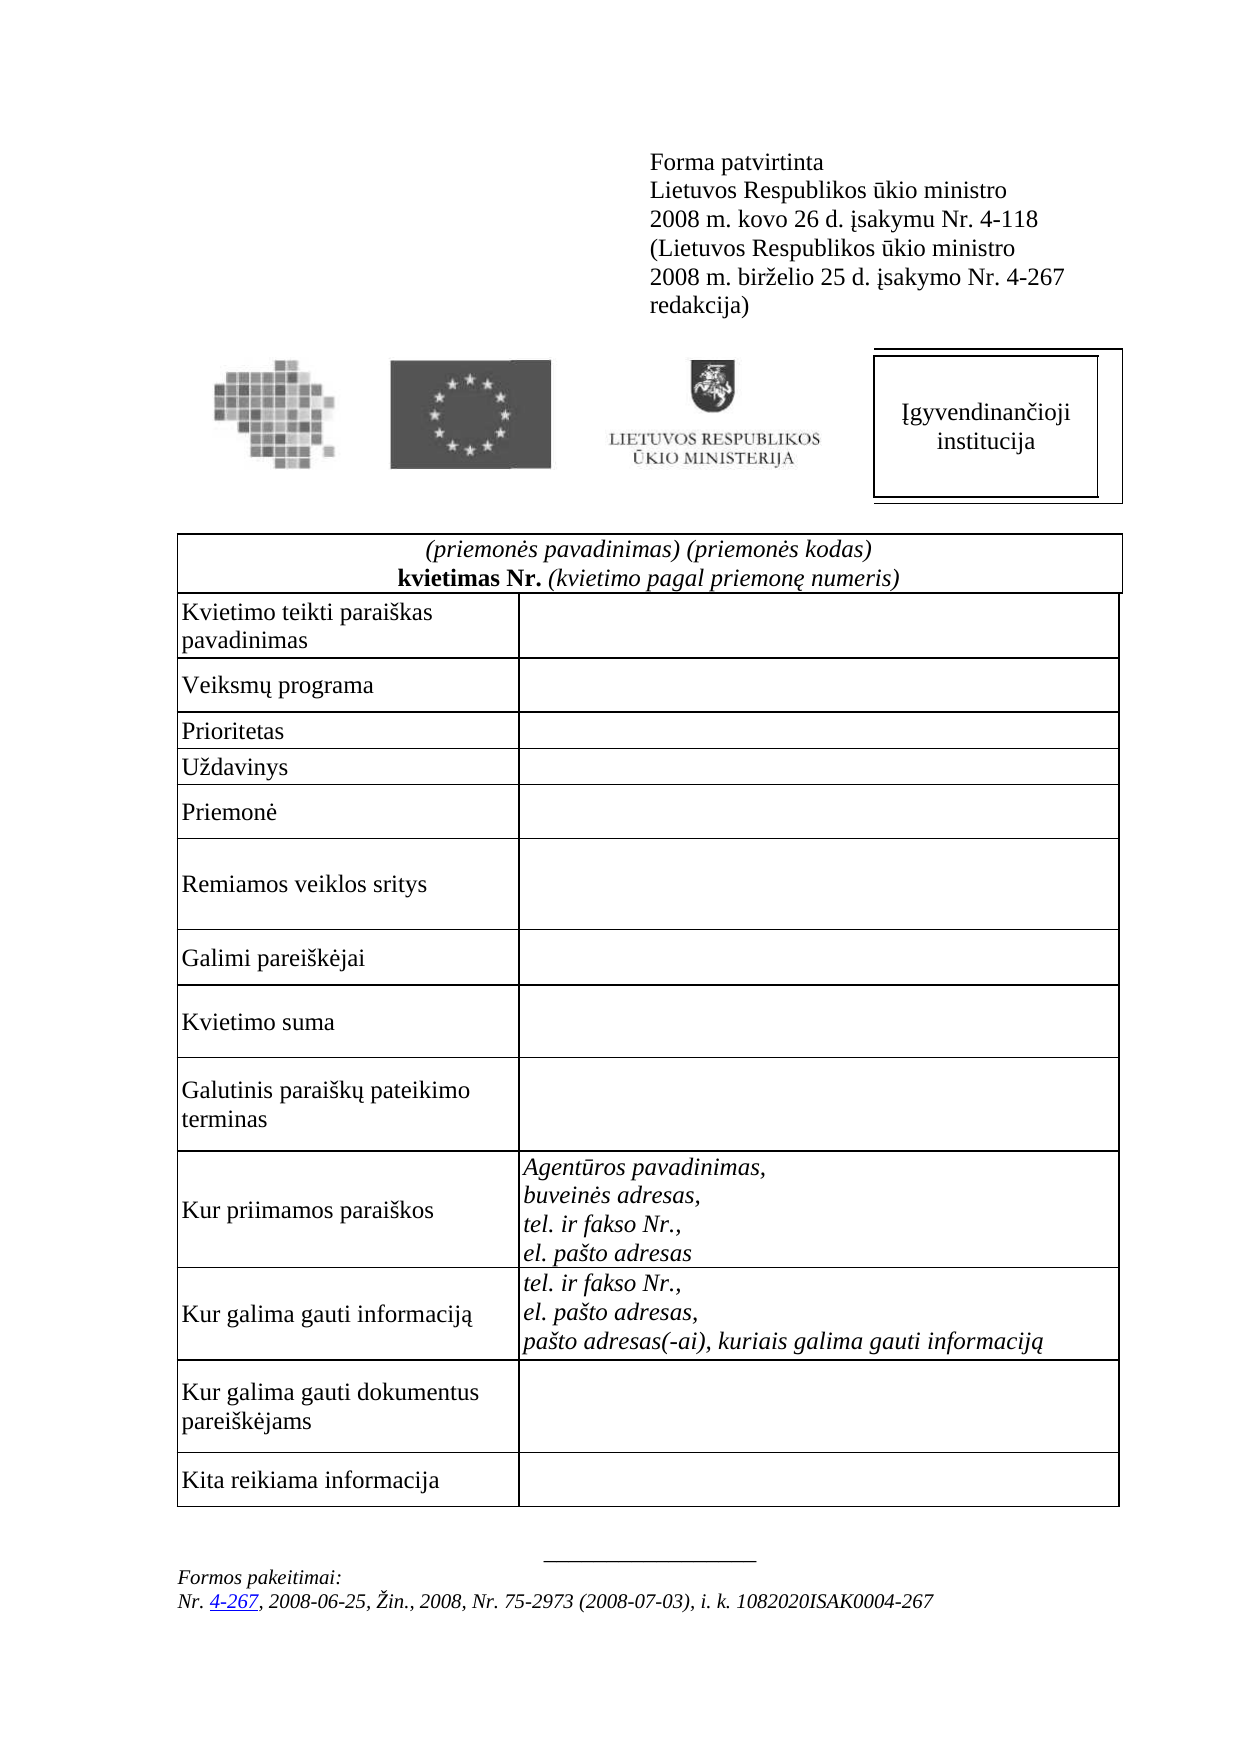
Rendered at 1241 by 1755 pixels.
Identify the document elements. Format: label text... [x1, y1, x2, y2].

table_cell Uždavinys [178, 749, 518, 783]
table_cell Kvietimo teikti paraiškas pavadinimas [178, 594, 518, 657]
table_cell [520, 839, 1118, 928]
table_cell Kvietimo suma [178, 986, 518, 1057]
table_header [1098, 350, 1122, 503]
table_header [177, 348, 874, 503]
table_cell [874, 498, 1098, 503]
table_header [874, 350, 1098, 355]
table_cell [520, 1361, 1118, 1452]
table_cell [520, 749, 1118, 783]
table_cell [520, 713, 1118, 748]
table_cell [520, 930, 1118, 984]
text Formos pakeitimai: [177, 1565, 1122, 1589]
table_cell Galutinis paraiškų pateikimo terminas [178, 1058, 518, 1150]
table_cell Agentūros pavadinimas, buveinės adresas, tel. ir fakso Nr., el. pašto adresas [520, 1152, 1118, 1267]
table_cell [520, 659, 1118, 711]
text 2008 m. birželio 25 d. įsakymo Nr. 4-267 redakcija) [649, 262, 1122, 319]
text _________________ [177, 1536, 1122, 1565]
table_cell Kita reikiama informacija [178, 1453, 518, 1506]
table_cell Kur galima gauti informaciją [178, 1268, 518, 1359]
table_cell [520, 785, 1118, 838]
table_cell [520, 1058, 1118, 1150]
table_cell Kur galima gauti dokumentus pareiškėjams [178, 1361, 518, 1452]
table_cell Įgyvendinančioji institucija [875, 357, 1097, 496]
table_cell Kur priimamos paraiškos [178, 1152, 518, 1267]
table_cell Remiamos veiklos sritys [178, 839, 518, 928]
table_cell [520, 986, 1118, 1057]
table_cell [520, 594, 1118, 657]
table_cell Veiksmų programa [178, 659, 518, 711]
text Lietuvos Respublikos ūkio ministro [649, 176, 1122, 204]
table_cell tel. ir fakso Nr., el. pašto adresas, pašto adresas(-ai), kuriais galima gauti informaciją [520, 1268, 1118, 1359]
table_cell Priemonė [178, 785, 518, 838]
table_cell [520, 1453, 1118, 1506]
text Forma patvirtinta [649, 147, 1122, 176]
table_cell Galimi pareiškėjai [178, 930, 518, 984]
text 2008 m. kovo 26 d. įsakymu Nr. 4-118 (Lietuvos Respublikos ūkio ministro [649, 204, 1122, 262]
text Nr. 4-267, 2008-06-25, Žin., 2008, Nr. 75-2973 (2008-07-03), i. k. 1082020ISAK0004-267 [177, 1589, 1122, 1613]
table_header (priemonės pavadinimas) (priemonės kodas) kvietimas Nr. (kvietimo pagal priemonę numeris) [178, 535, 1122, 592]
table_cell Prioritetas [178, 713, 518, 748]
